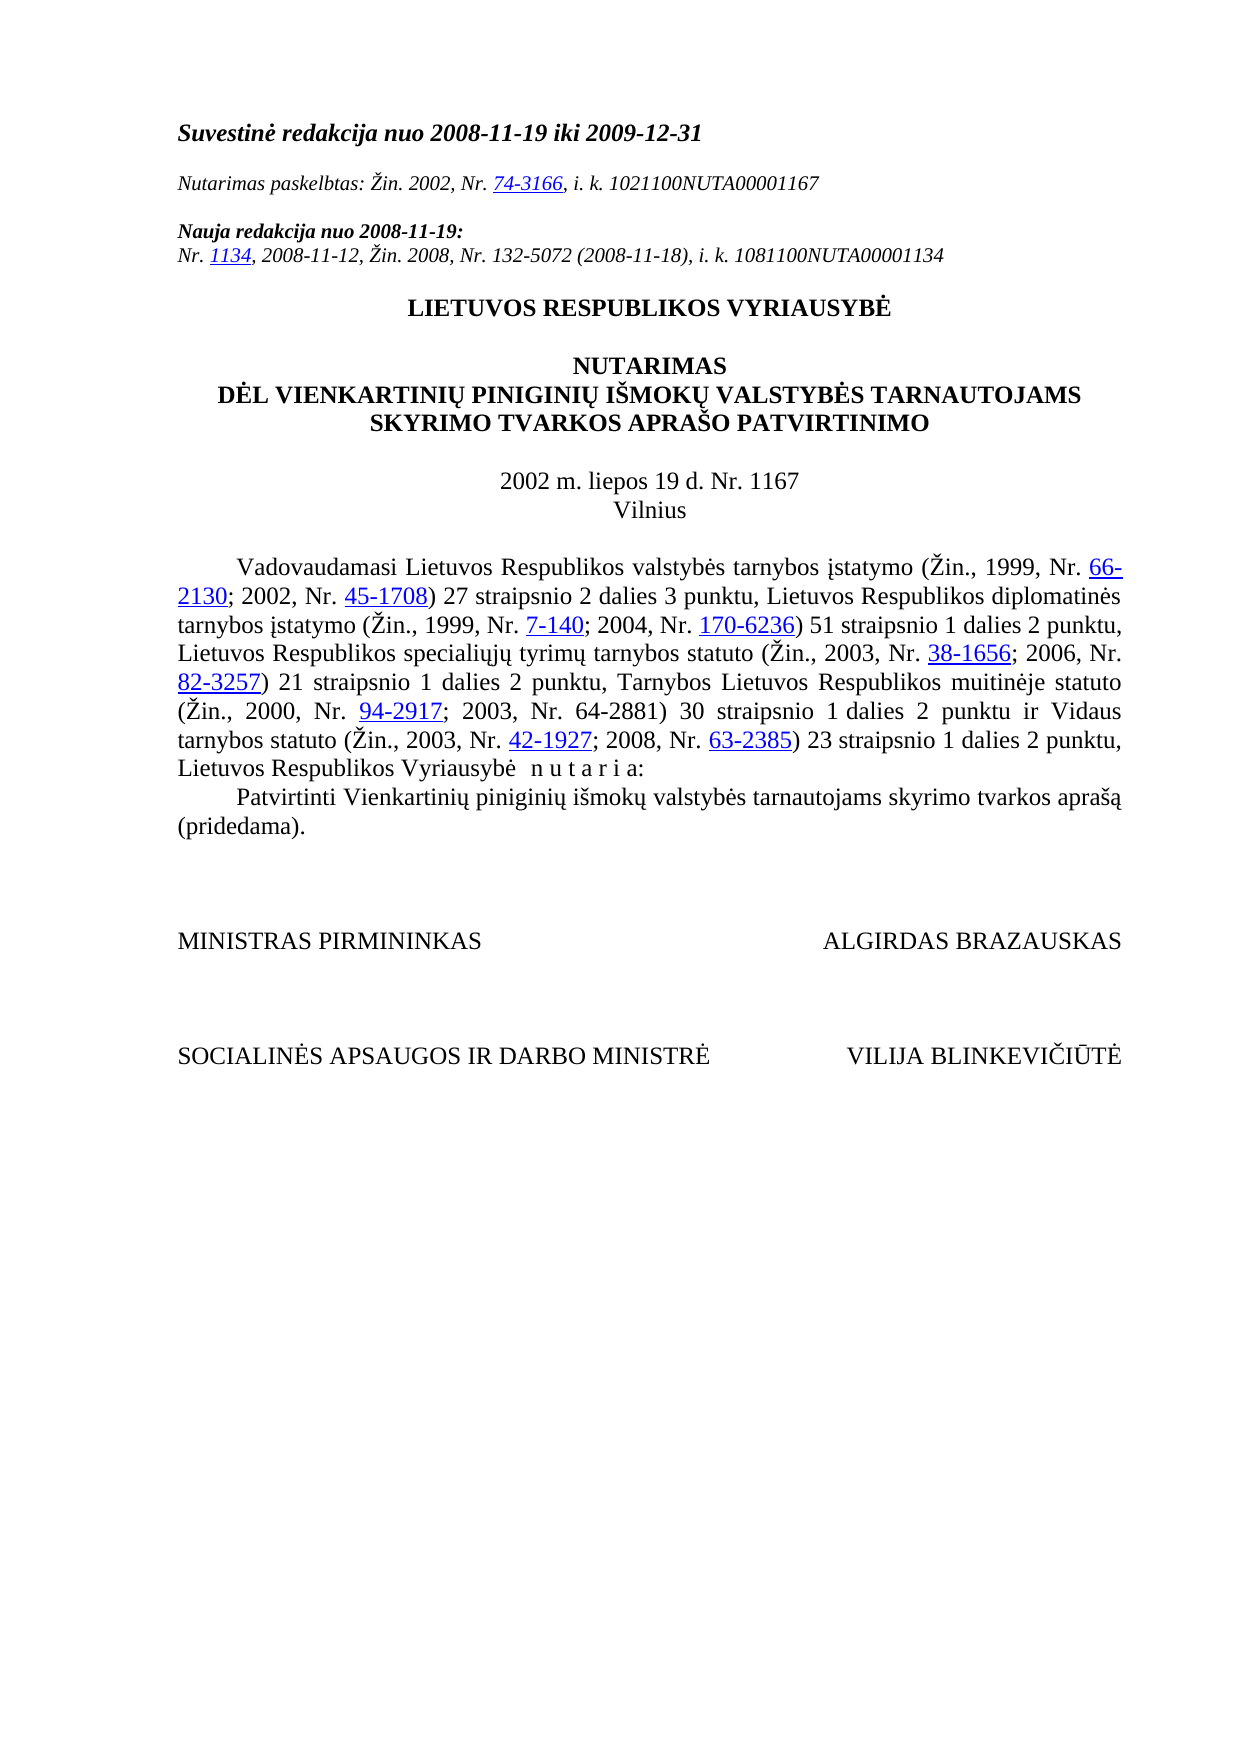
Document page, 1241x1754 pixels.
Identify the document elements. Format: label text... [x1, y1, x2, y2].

text Suvestinė redakcija nuo 2008-11-19 iki 2009-12-31 [177, 118, 1122, 147]
text 2002 m. liepos 19 d. Nr. 1167 [177, 466, 1122, 495]
text SOCIALINĖS APSAUGOS IR DARBO MINISTRĖ VILIJA BLINKEVIČIŪTĖ [177, 1041, 1122, 1070]
text Vadovaudamasi Lietuvos Respublikos valstybės tarnybos įstatymo (Žin., 1999, Nr. 66-2130; 2002, Nr. 45-1708) 27 straipsnio 2 dalies 3 punktu, Lietuvos Respublikos diplomatinės tarnybos įstatymo (Žin., 1999, Nr. 7-140; 2004, Nr. 170-6236) 51 straipsnio 1 dalies 2 punktu, Lietuvos Respublikos specialiųjų tyrimų tarnybos statuto (Žin., 2003, Nr. 38-1656; 2006, Nr. 82-3257) 21 straipsnio 1 dalies 2 punktu, Tarnybos Lietuvos Respublikos muitinėje statuto (Žin., 2000, Nr. 94-2917; 2003, Nr. 64-2881) 30 straipsnio 1 dalies 2 punktu ir Vidaus tarnybos statuto (Žin., 2003, Nr. 42-1927; 2008, Nr. 63-2385) 23 straipsnio 1 dalies 2 punktu, Lietuvos Respublikos Vyriausybė nutaria: [177, 552, 1122, 782]
text dėl VIENKARTINIŲ PINIGINIŲ IŠMOKŲ VALSTYBĖS TARNAUTOJAMS SKYRIMO TVARKOS APRAŠO PATVIRTINIMO [177, 380, 1122, 437]
text Vilnius [177, 495, 1122, 523]
text Lietuvos respublikos vyriausybė [177, 293, 1122, 322]
text Patvirtinti Vienkartinių piniginių išmokų valstybės tarnautojams skyrimo tvarkos aprašą (pridedama). [177, 782, 1122, 840]
text Nauja redakcija nuo 2008-11-19: [177, 219, 1122, 243]
text Nutarimas paskelbtas: Žin. 2002, Nr. 74-3166, i. k. 1021100NUTA00001167 [177, 171, 1122, 195]
text nutarimas [177, 351, 1122, 380]
text Nr. 1134, 2008-11-12, Žin. 2008, Nr. 132-5072 (2008-11-18), i. k. 1081100NUTA00001134 [177, 243, 1122, 267]
text MINISTRAS PIRMININKAS ALGIRDAS BRAZAUSKAS [177, 926, 1122, 955]
